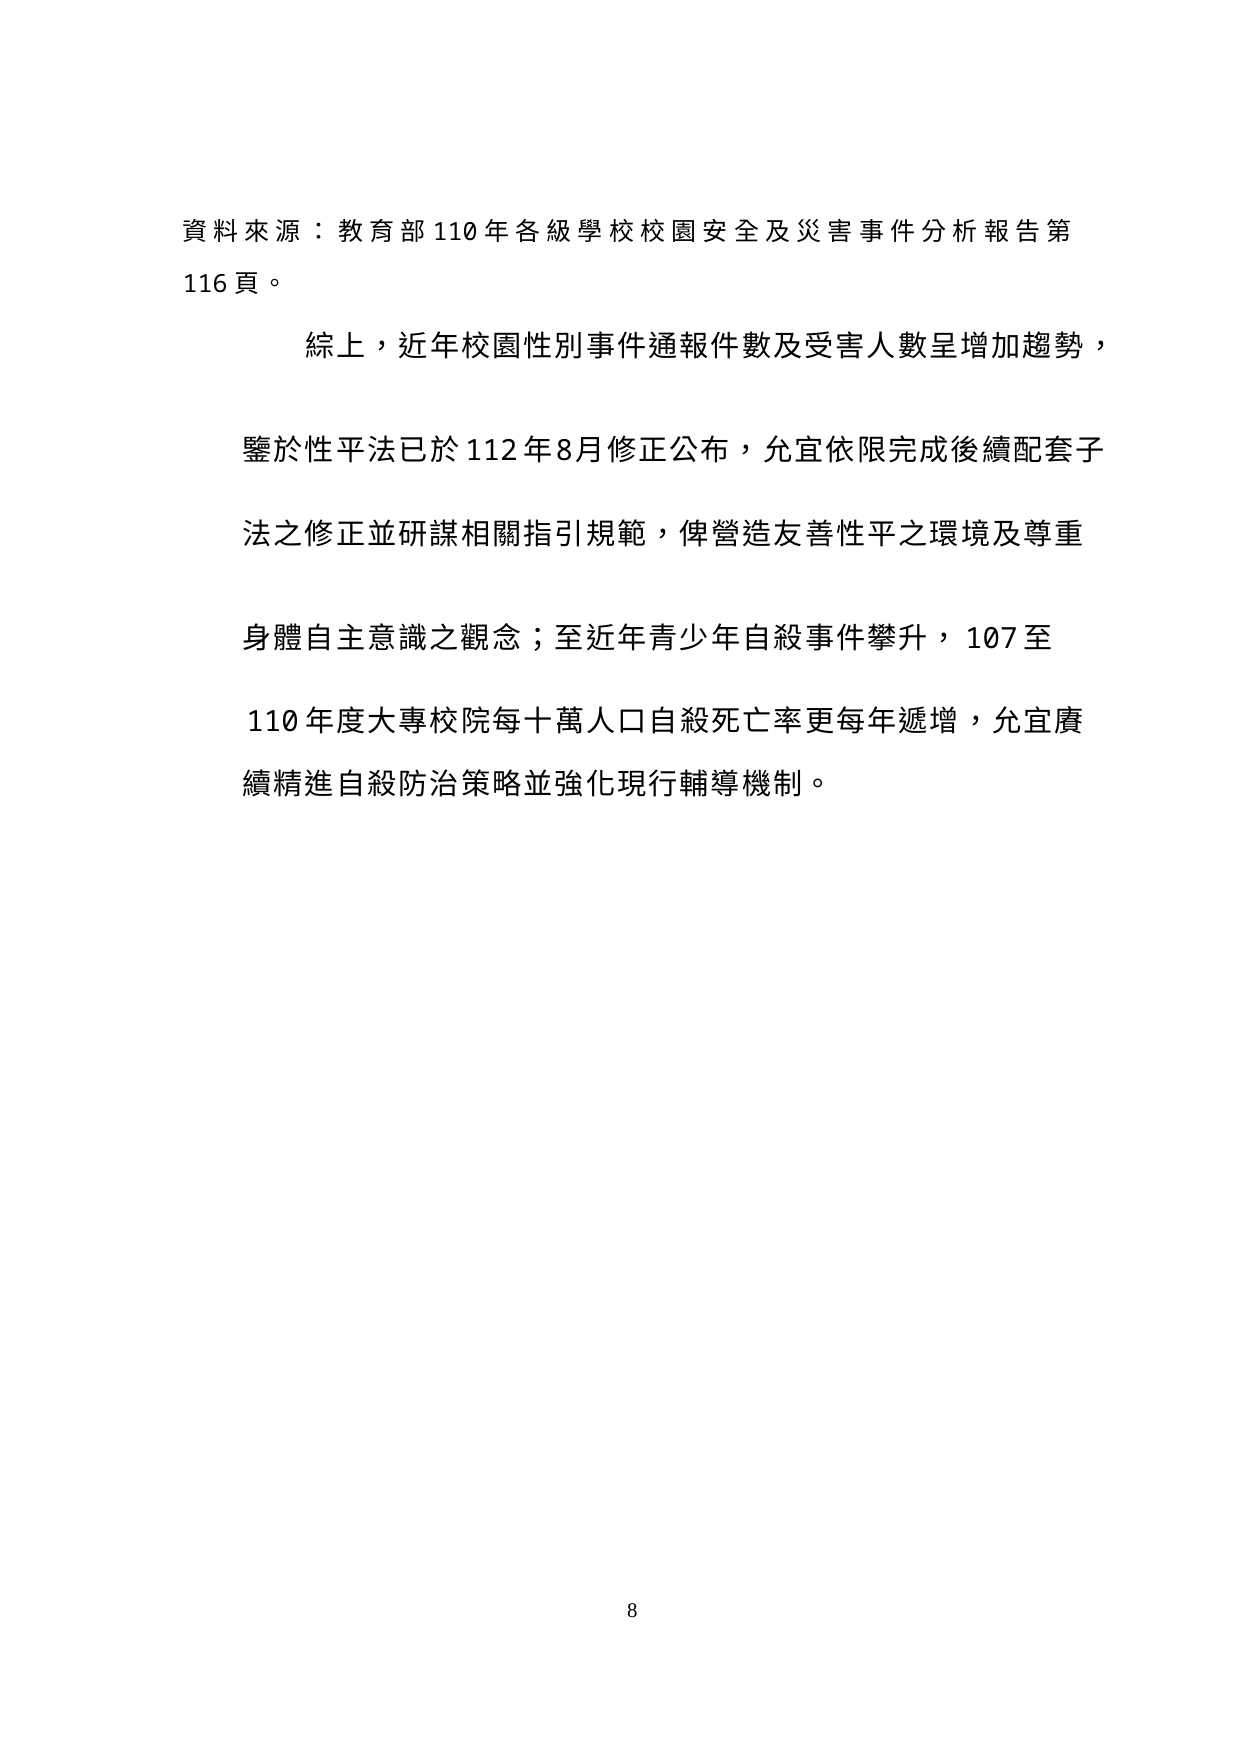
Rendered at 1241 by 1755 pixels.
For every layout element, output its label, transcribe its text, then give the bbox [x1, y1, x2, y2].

text 資料來源：教育部110年各級學校校園安全及災害事件分析報告第116頁。 [179, 177, 1106, 302]
text 綜上，近年校園性別事件通報件數及受害人數呈增加趨勢，鑒於性平法已於112年8月修正公布，允宜依限完成後續配套子法之修正並研謀相關指引規範，俾營造友善性平之環境及尊重身體自主意識之觀念；至近年青少年自殺事件攀升，107至110年度大專校院每十萬人口自殺死亡率更每年遞增，允宜賡續精進自殺防治策略並強化現行輔導機制。 [238, 302, 1106, 802]
